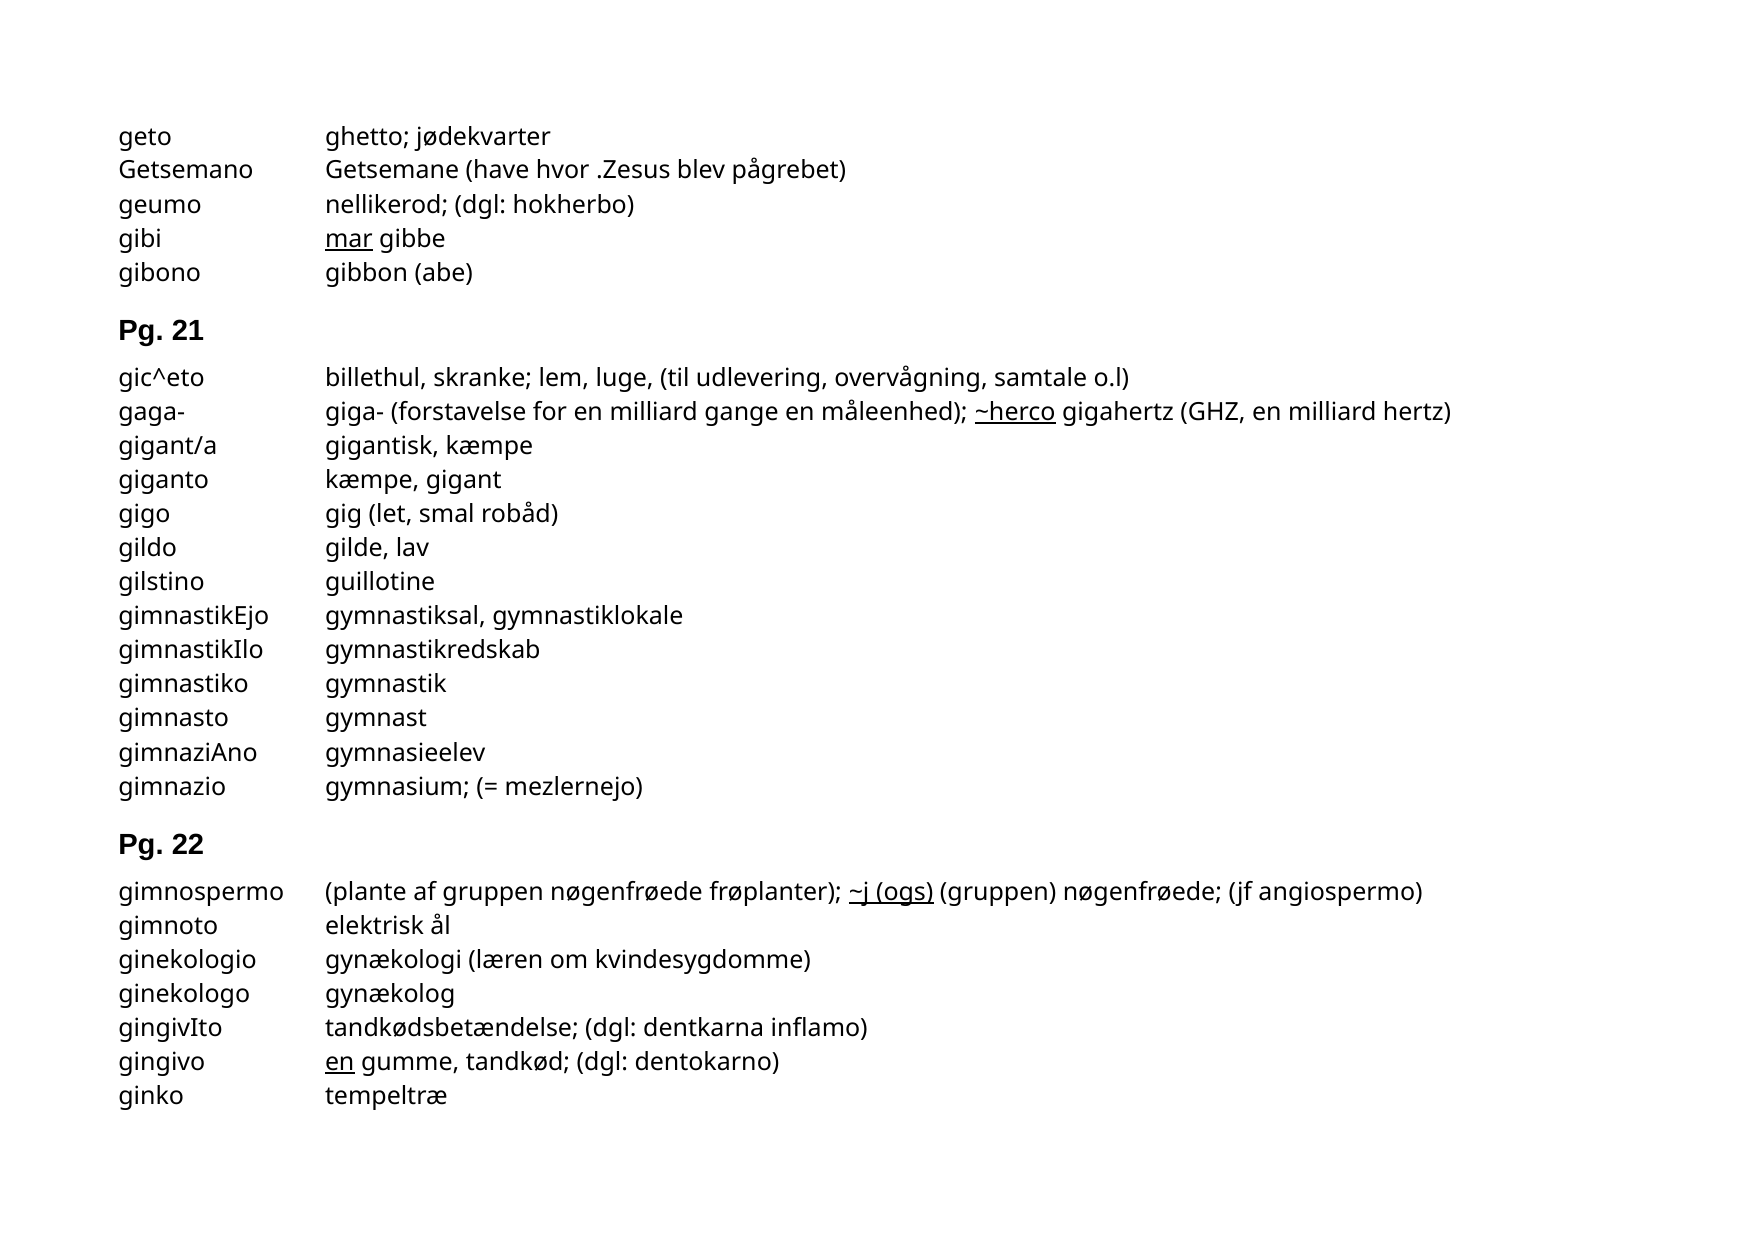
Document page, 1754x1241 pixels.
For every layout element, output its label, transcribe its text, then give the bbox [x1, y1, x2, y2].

text gimnazio gymnasium; (= mezlernejo) [118, 768, 1636, 802]
subtitle Pg. 21 [118, 313, 1636, 347]
text gilstino guillotine [118, 564, 1636, 598]
text gimnaziAno gymnasieelev [118, 734, 1636, 768]
text gibono gibbon (abe) [118, 254, 1636, 288]
text gimnasto gymnast [118, 700, 1636, 734]
text Getsemano Getsemane (have hvor .Zesus blev pågrebet) [118, 152, 1636, 186]
text gigo gig (let, smal robåd) [118, 496, 1636, 530]
text gimnastiko gymnastik [118, 666, 1636, 700]
text ginekologio gynækologi (læren om kvindesygdomme) [118, 941, 1636, 976]
subtitle Pg. 22 [118, 827, 1636, 861]
text ginko tempeltræ [118, 1078, 1636, 1112]
text geumo nellikerod; (dgl: hokherbo) [118, 186, 1636, 220]
text gimnastikEjo gymnastiksal, gymnastiklokale [118, 598, 1636, 632]
text gingivo en gumme, tandkød; (dgl: dentokarno) [118, 1044, 1636, 1078]
text gibi mar gibbe [118, 220, 1636, 254]
text gimnospermo (plante af gruppen nøgenfrøede frøplanter); ~j (ogs) (gruppen) nøgenfrøede; (jf angiospermo) [118, 873, 1636, 907]
text giganto kæmpe, gigant [118, 462, 1636, 496]
text gimnoto elektrisk ål [118, 907, 1636, 941]
text gic^eto billethul, skranke; lem, luge, (til udlevering, overvågning, samtale o.l) [118, 359, 1636, 393]
text gaga- giga- (forstavelse for en milliard gange en måleenhed); ~herco gigahertz (GHZ, en milliard hertz) [118, 393, 1636, 428]
text geto ghetto; jødekvarter [118, 118, 1636, 152]
text gigant/a gigantisk, kæmpe [118, 428, 1636, 462]
text ginekologo gynækolog [118, 976, 1636, 1009]
text gildo gilde, lav [118, 530, 1636, 564]
text gimnastikIlo gymnastikredskab [118, 632, 1636, 666]
text gingivIto tandkødsbetændelse; (dgl: dentkarna inflamo) [118, 1009, 1636, 1044]
